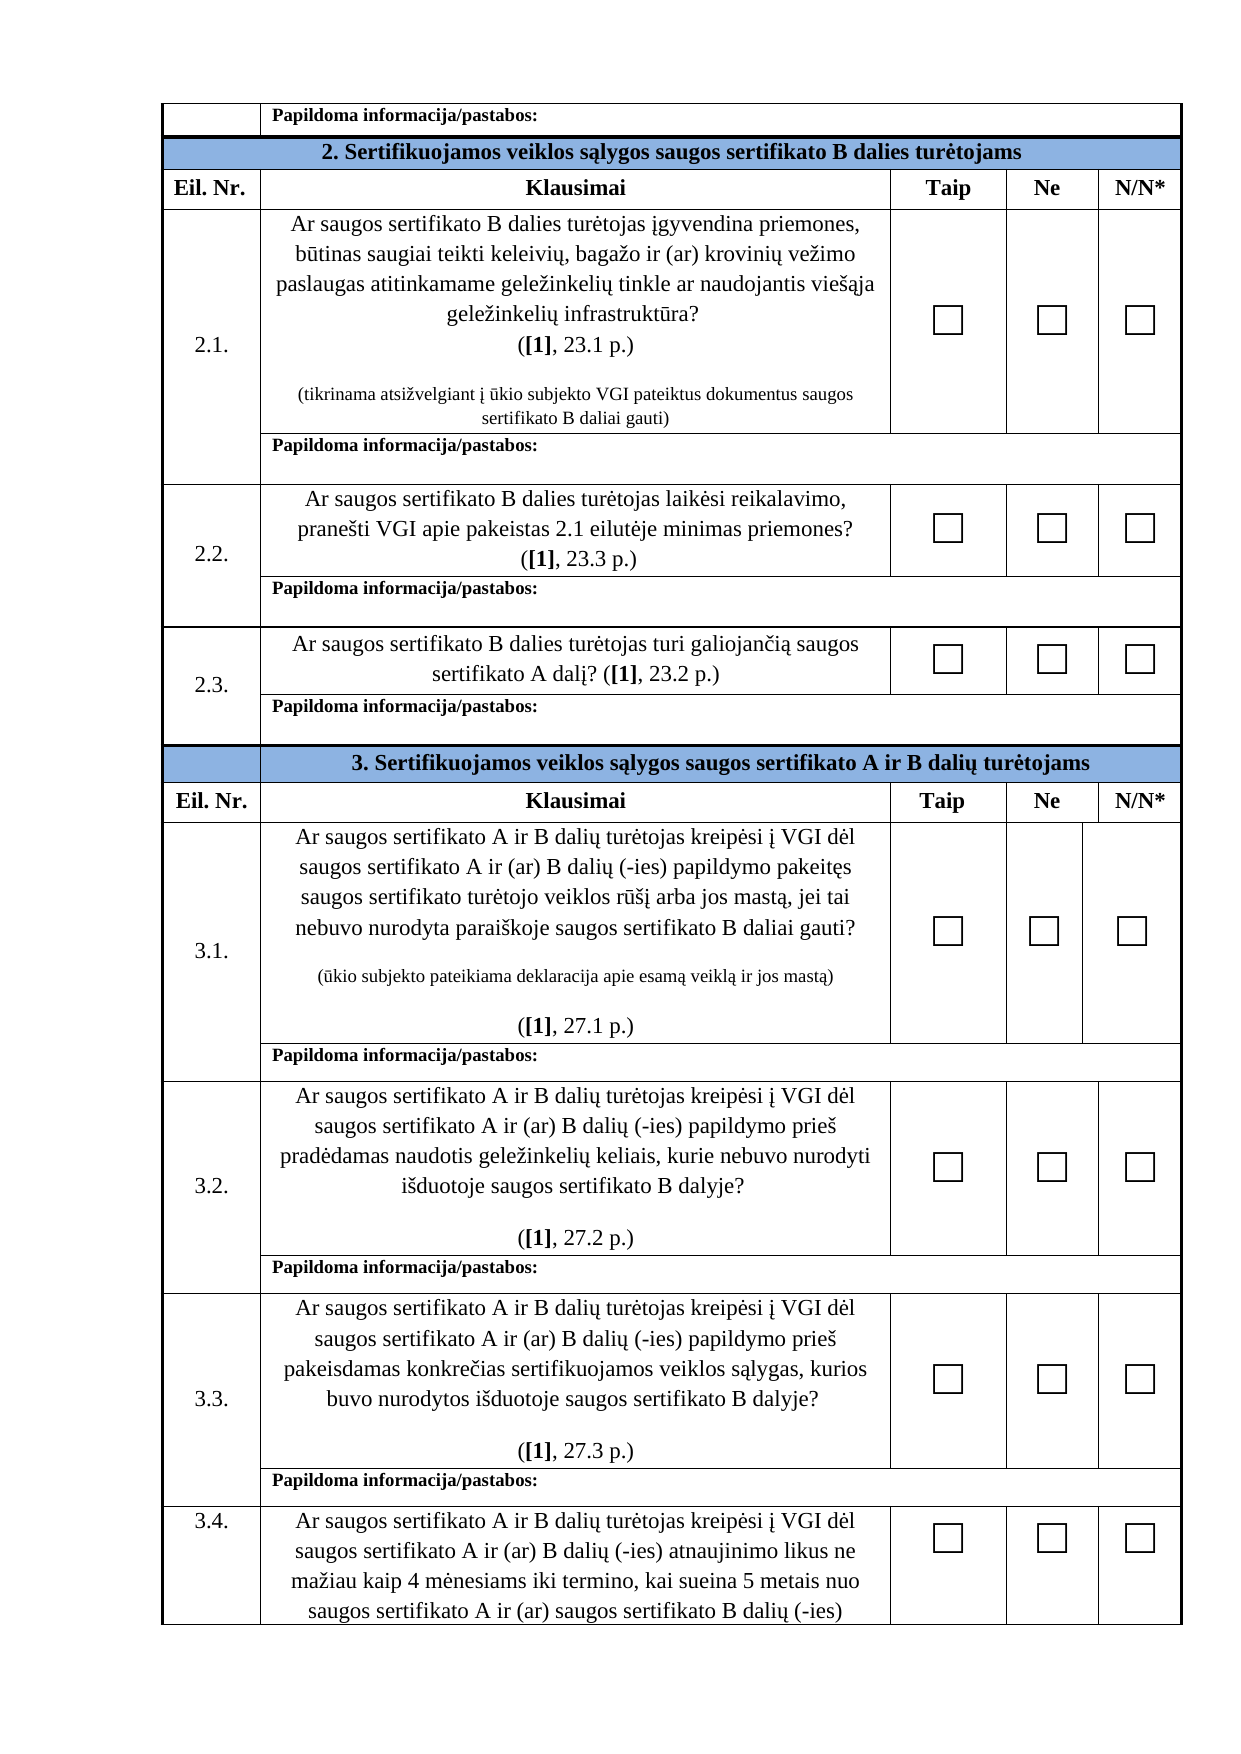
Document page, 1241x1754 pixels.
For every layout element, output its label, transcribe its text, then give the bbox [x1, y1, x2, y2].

table_cell □ [891, 1294, 1006, 1467]
table_cell □ [1007, 823, 1082, 1042]
table_cell □ [891, 1082, 1006, 1255]
table_cell Papildoma informacija/pastabos: [261, 1256, 1180, 1293]
table_cell 3.1. [164, 823, 260, 1081]
table_cell □ [891, 485, 1006, 576]
table_cell Ar saugos sertifikato A ir B dalių turėtojas kreipėsi į VGI dėl saugos sertifikato A ir (ar) B dalių (-ies) papildymo pakeitęs saugos sertifikato turėtojo veiklos rūšį arba jos mastą, jei tai nebuvo nurodyta paraiškoje saugos sertifikato B daliai gauti? (ūkio subjekto pateikiama deklaracija apie esamą veiklą ir jos mastą) ([1], 27.1 p.) [261, 823, 890, 1042]
table_cell 2.2. [164, 485, 260, 626]
table_cell Papildoma informacija/pastabos: [261, 695, 1180, 744]
table_cell □ [1007, 1294, 1098, 1467]
table_cell □ [1099, 1507, 1180, 1624]
table_cell Papildoma informacija/pastabos: [261, 577, 1180, 626]
table_cell Ar saugos sertifikato B dalies turėtojas įgyvendina priemones, būtinas saugiai teikti keleivių, bagažo ir (ar) krovinių vežimo paslaugas atitinkamame geležinkelių tinkle ar naudojantis viešąja geležinkelių infrastruktūra? ([1], 23.1 p.) (tikrinama atsižvelgiant į ūkio subjekto VGI pateiktus dokumentus saugos sertifikato B daliai gauti) [261, 210, 890, 433]
table_cell Ne [1007, 783, 1098, 822]
table_cell □ [1007, 1507, 1098, 1624]
table_cell Eil. Nr. [164, 170, 260, 209]
table_cell 3. Sertifikuojamos veiklos sąlygos saugos sertifikato A ir B dalių turėtojams [261, 747, 1180, 782]
table_cell □ [1007, 210, 1098, 433]
table_cell □ [1007, 1082, 1098, 1255]
table_cell Papildoma informacija/pastabos: [261, 104, 1180, 135]
table_cell 2. Sertifikuojamos veiklos sąlygos saugos sertifikato B dalies turėtojams [164, 139, 1180, 169]
table_cell □ [1099, 1294, 1180, 1467]
table_cell Papildoma informacija/pastabos: [261, 1044, 1180, 1081]
table_cell Klausimai [261, 783, 890, 822]
table_cell □ [891, 823, 1006, 1042]
table_cell 3.3. [164, 1294, 260, 1506]
table_cell Ar saugos sertifikato A ir B dalių turėtojas kreipėsi į VGI dėl saugos sertifikato A ir (ar) B dalių (-ies) papildymo prieš pradėdamas naudotis geležinkelių keliais, kurie nebuvo nurodyti išduotoje saugos sertifikato B dalyje? ([1], 27.2 p.) [261, 1082, 890, 1255]
table_cell □ [891, 210, 1006, 433]
table_cell □ [1083, 823, 1180, 1042]
table_cell □ [1007, 485, 1098, 576]
table_cell [164, 747, 260, 782]
table_cell 2.1. [164, 210, 260, 484]
table_cell Taip [891, 170, 1006, 209]
table_cell □ [891, 1507, 1006, 1624]
table_cell □ [1007, 628, 1098, 693]
table_cell N/N* [1099, 170, 1180, 209]
table_cell □ [1099, 628, 1180, 693]
table_cell □ [1099, 210, 1180, 433]
table_cell Ar saugos sertifikato B dalies turėtojas laikėsi reikalavimo, pranešti VGI apie pakeistas 2.1 eilutėje minimas priemones? ([1], 23.3 p.) [261, 485, 890, 576]
table_cell 2.3. [164, 628, 260, 744]
table_cell Taip [891, 783, 1006, 822]
table_cell □ [891, 628, 1006, 693]
table_cell N/N* [1099, 783, 1180, 822]
table_cell Klausimai [261, 170, 890, 209]
table_cell □ [1099, 485, 1180, 576]
table_cell 3.2. [164, 1082, 260, 1293]
table_cell Papildoma informacija/pastabos: [261, 1469, 1180, 1506]
table_cell Ne [1007, 170, 1098, 209]
table_cell Ar saugos sertifikato A ir B dalių turėtojas kreipėsi į VGI dėl saugos sertifikato A ir (ar) B dalių (-ies) papildymo prieš pakeisdamas konkrečias sertifikuojamos veiklos sąlygas, kurios buvo nurodytos išduotoje saugos sertifikato B dalyje? ([1], 27.3 p.) [261, 1294, 890, 1467]
table_cell Ar saugos sertifikato B dalies turėtojas turi galiojančią saugos sertifikato A dalį? ([1], 23.2 p.) [261, 628, 890, 693]
table_cell [164, 104, 260, 135]
table_cell 3.4. [164, 1507, 260, 1624]
table_cell Papildoma informacija/pastabos: [261, 434, 1180, 484]
table_cell Eil. Nr. [164, 783, 260, 822]
table_cell □ [1099, 1082, 1180, 1255]
table_cell Ar saugos sertifikato A ir B dalių turėtojas kreipėsi į VGI dėl saugos sertifikato A ir (ar) B dalių (-ies) atnaujinimo likus ne mažiau kaip 4 mėnesiams iki termino, kai sueina 5 metais nuo saugos sertifikato A ir (ar) saugos sertifikato B dalių (-ies) [261, 1507, 890, 1624]
